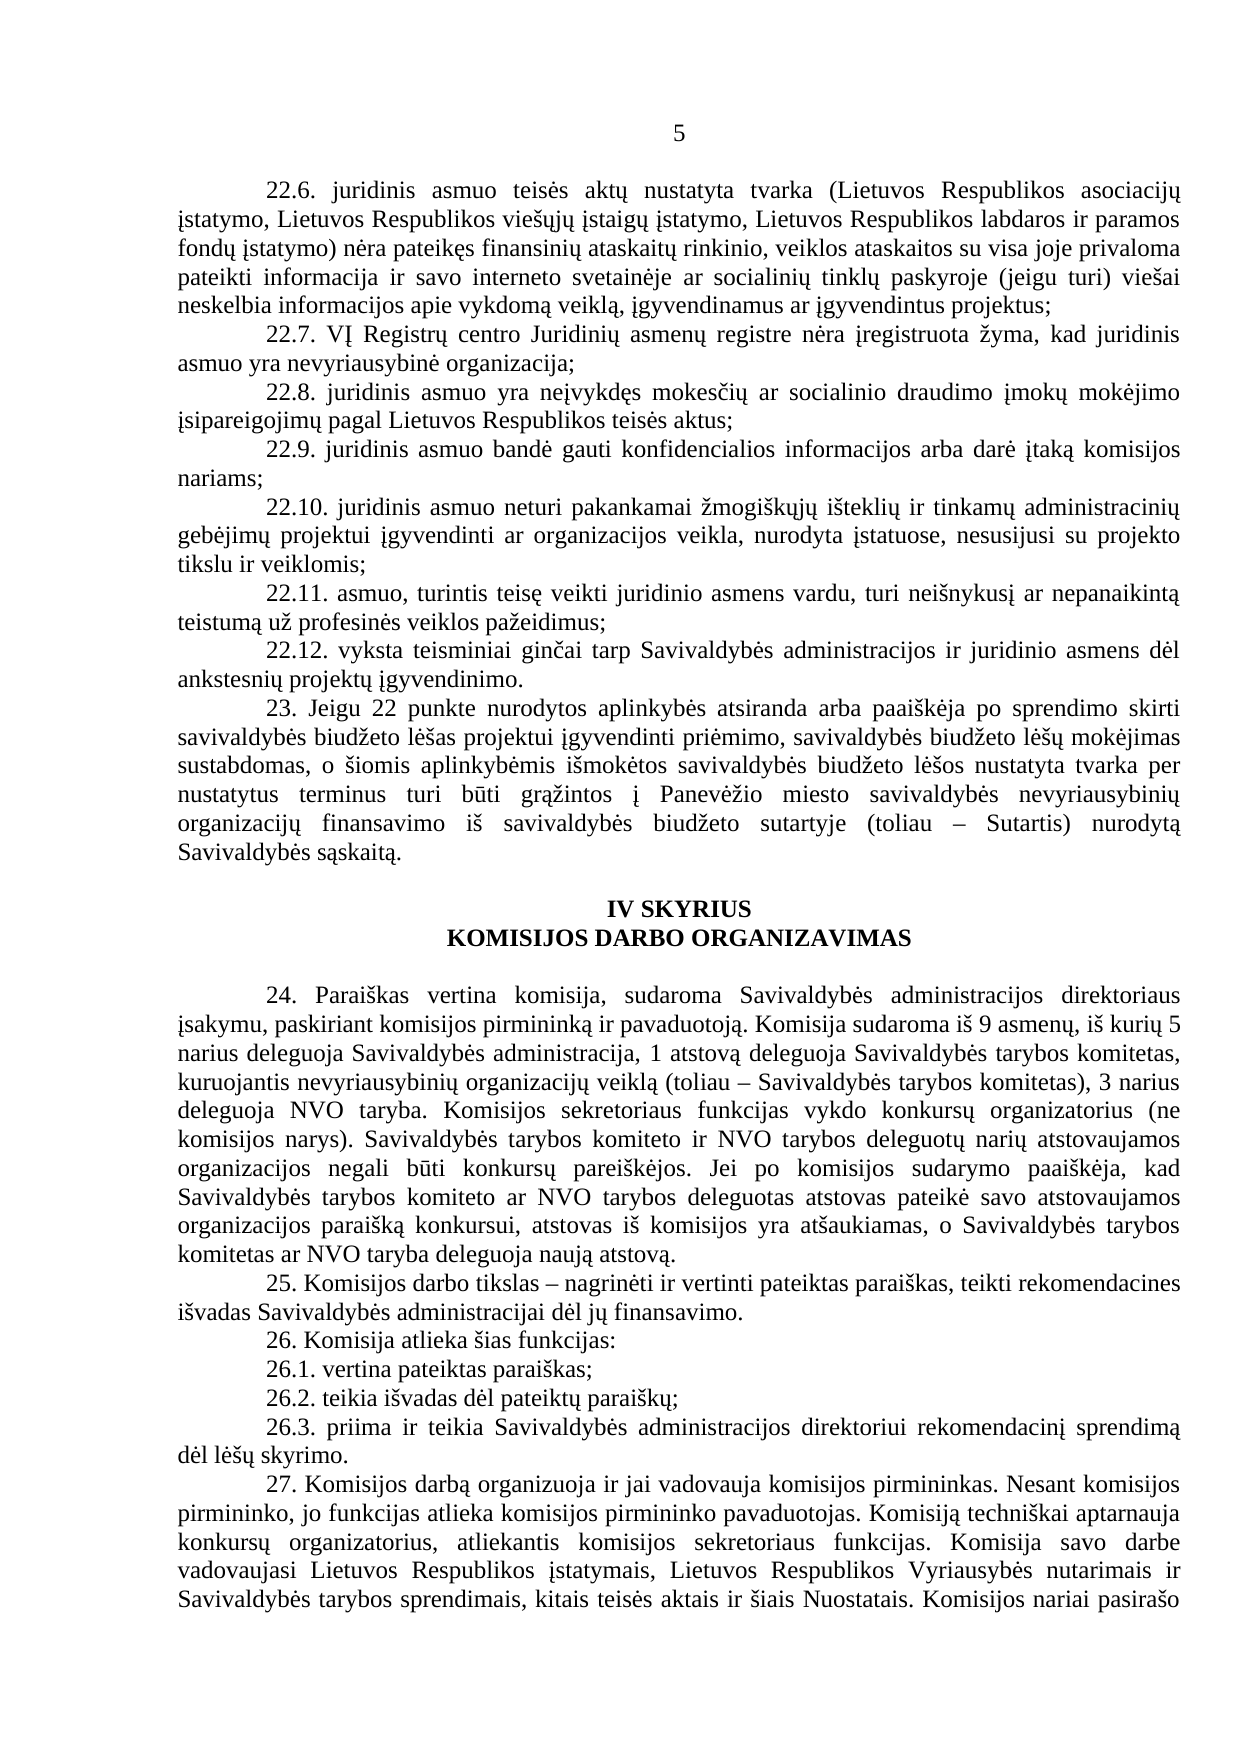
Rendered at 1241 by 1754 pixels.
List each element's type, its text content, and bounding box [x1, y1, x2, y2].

text 22.12. vyksta teisminiai ginčai tarp Savivaldybės administracijos ir juridinio asmens dėl ankstesnių projektų įgyvendinimo. [177, 636, 1181, 693]
text KOMISIJOS DARBO ORGANIZAVIMAS [177, 923, 1181, 952]
text 22.9. juridinis asmuo bandė gauti konfidencialios informacijos arba darė įtaką komisijos nariams; [177, 434, 1181, 492]
text 22.8. juridinis asmuo yra neįvykdęs mokesčių ar socialinio draudimo įmokų mokėjimo įsipareigojimų pagal Lietuvos Respublikos teisės aktus; [177, 377, 1181, 434]
text 24. Paraiškas vertina komisija, sudaroma Savivaldybės administracijos direktoriaus įsakymu, paskiriant komisijos pirmininką ir pavaduotoją. Komisija sudaroma iš 9 asmenų, iš kurių 5 narius deleguoja Savivaldybės administracija, 1 atstovą deleguoja Savivaldybės tarybos komitetas, kuruojantis nevyriausybinių organizacijų veiklą (toliau – Savivaldybės tarybos komitetas), 3 narius deleguoja NVO taryba. Komisijos sekretoriaus funkcijas vykdo konkursų organizatorius (ne komisijos narys). Savivaldybės tarybos komiteto ir NVO tarybos deleguotų narių atstovaujamos organizacijos negali būti konkursų pareiškėjos. Jei po komisijos sudarymo paaiškėja, kad Savivaldybės tarybos komiteto ar NVO tarybos deleguotas atstovas pateikė savo atstovaujamos organizacijos paraišką konkursui, atstovas iš komisijos yra atšaukiamas, o Savivaldybės tarybos komitetas ar NVO taryba deleguoja naują atstovą. [177, 981, 1181, 1268]
text 26.1. vertina pateiktas paraiškas; [177, 1354, 1181, 1383]
text 22.7. VĮ Registrų centro Juridinių asmenų registre nėra įregistruota žyma, kad juridinis asmuo yra nevyriausybinė organizacija; [177, 319, 1181, 377]
text 22.6. juridinis asmuo teisės aktų nustatyta tvarka (Lietuvos Respublikos asociacijų įstatymo, Lietuvos Respublikos viešųjų įstaigų įstatymo, Lietuvos Respublikos labdaros ir paramos fondų įstatymo) nėra pateikęs finansinių ataskaitų rinkinio, veiklos ataskaitos su visa joje privaloma pateikti informacija ir savo interneto svetainėje ar socialinių tinklų paskyroje (jeigu turi) viešai neskelbia informacijos apie vykdomą veiklą, įgyvendinamus ar įgyvendintus projektus; [177, 176, 1181, 319]
text 22.11. asmuo, turintis teisę veikti juridinio asmens vardu, turi neišnykusį ar nepanaikintą teistumą už profesinės veiklos pažeidimus; [177, 578, 1181, 636]
text 26.3. priima ir teikia Savivaldybės administracijos direktoriui rekomendacinį sprendimą dėl lėšų skyrimo. [177, 1412, 1181, 1469]
text 26. Komisija atlieka šias funkcijas: [177, 1326, 1181, 1354]
text 22.10. juridinis asmuo neturi pakankamai žmogiškųjų išteklių ir tinkamų administracinių gebėjimų projektui įgyvendinti ar organizacijos veikla, nurodyta įstatuose, nesusijusi su projekto tikslu ir veiklomis; [177, 492, 1181, 578]
text IV SKYRIUS [177, 894, 1181, 923]
text 25. Komisijos darbo tikslas – nagrinėti ir vertinti pateiktas paraiškas, teikti rekomendacines išvadas Savivaldybės administracijai dėl jų finansavimo. [177, 1268, 1181, 1326]
text 23. Jeigu 22 punkte nurodytos aplinkybės atsiranda arba paaiškėja po sprendimo skirti savivaldybės biudžeto lėšas projektui įgyvendinti priėmimo, savivaldybės biudžeto lėšų mokėjimas sustabdomas, o šiomis aplinkybėmis išmokėtos savivaldybės biudžeto lėšos nustatyta tvarka per nustatytus terminus turi būti grąžintos į Panevėžio miesto savivaldybės nevyriausybinių organizacijų finansavimo iš savivaldybės biudžeto sutartyje (toliau – Sutartis) nurodytą Savivaldybės sąskaitą. [177, 693, 1181, 866]
text 26.2. teikia išvadas dėl pateiktų paraiškų; [177, 1383, 1181, 1412]
text 27. Komisijos darbą organizuoja ir jai vadovauja komisijos pirmininkas. Nesant komisijos pirmininko, jo funkcijas atlieka komisijos pirmininko pavaduotojas. Komisiją techniškai aptarnauja konkursų organizatorius, atliekantis komisijos sekretoriaus funkcijas. Komisija savo darbe vadovaujasi Lietuvos Respublikos įstatymais, Lietuvos Respublikos Vyriausybės nutarimais ir Savivaldybės tarybos sprendimais, kitais teisės aktais ir šiais Nuostatais. Komisijos nariai pasirašo [177, 1469, 1181, 1613]
